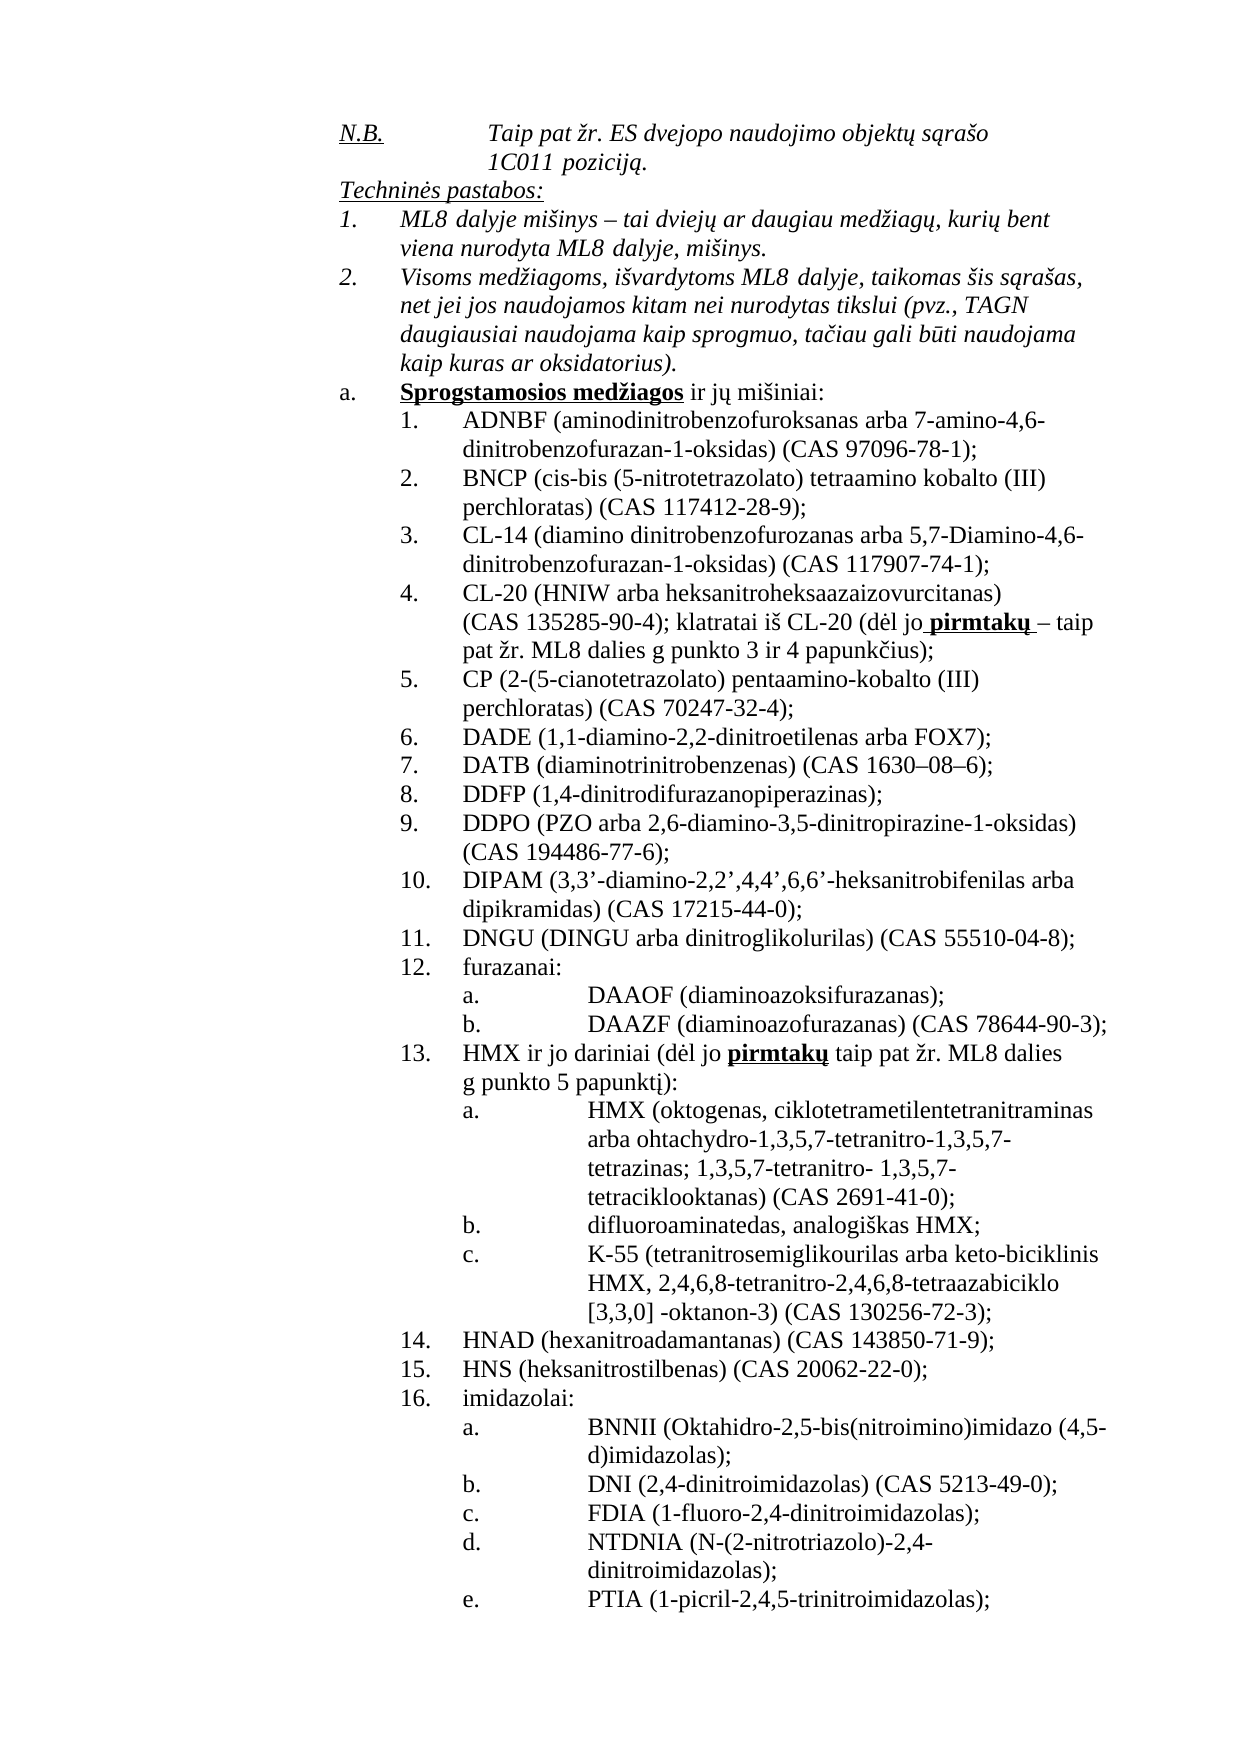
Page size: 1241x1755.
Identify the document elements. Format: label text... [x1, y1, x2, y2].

table_cell [177, 176, 277, 204]
table_cell [177, 1412, 277, 1469]
table_cell Visoms medžiagoms, išvardytoms ML8 dalyje, taikomas šis sąrašas, net jei jos naudojamos kitam nei nurodytas tikslui (pvz., TAGN daugiausiai naudojama kaip sprogmuo, tačiau gali būti naudojama kaip kuras ar oksidatorius). [389, 262, 1122, 377]
table_cell [278, 1584, 328, 1613]
table_cell [389, 981, 451, 1009]
table_cell b. [451, 1009, 576, 1038]
table_cell imidazolai: [451, 1383, 1122, 1412]
table_cell HMX (oktogenas, ciklotetrametilentetranitraminas arba ohtachydro-1,3,5,7-tetranitro-1,3,5,7-tetrazinas; 1,3,5,7-tetranitro- 1,3,5,7-tetraciklooktanas) (CAS 2691-41-0); [576, 1096, 1122, 1211]
table_cell DATB (diaminotrinitrobenzenas) (CAS 1630–08–6); [451, 751, 1122, 779]
table_cell [177, 1469, 277, 1498]
table_cell [389, 1527, 451, 1584]
table_cell 9. [389, 808, 451, 866]
table_cell [328, 1412, 388, 1469]
table_cell [328, 1239, 388, 1326]
table_cell [177, 751, 277, 779]
table_cell [328, 1038, 388, 1096]
table_cell 7. [389, 751, 451, 779]
table_cell 15. [389, 1354, 451, 1383]
table_cell [278, 1498, 328, 1527]
table_cell [278, 952, 328, 981]
table_cell 13. [389, 1038, 451, 1096]
table_cell 5. [389, 664, 451, 722]
table_cell BNNII (Oktahidro-2,5-bis(nitroimino)imidazo (4,5-d)imidazolas); [576, 1412, 1122, 1469]
table_cell [278, 521, 328, 578]
table_cell [328, 981, 388, 1009]
table_cell c. [451, 1498, 576, 1527]
table_cell [328, 751, 388, 779]
table_cell [177, 1009, 277, 1038]
table_cell [278, 1239, 328, 1326]
table_cell [328, 406, 388, 463]
table_cell [177, 377, 277, 406]
table_cell Taip pat žr. ES dvejopo naudojimo objektų sąrašo 1C011 poziciją. [476, 118, 1122, 176]
table_cell a. [451, 1412, 576, 1469]
table_cell [328, 578, 388, 664]
table_cell BNCP (cis-bis (5-nitrotetrazolato) tetraamino kobalto (III) perchloratas) (CAS 117412-28-9); [451, 463, 1122, 521]
table_cell DADE (1,1-diamino-2,2-dinitroetilenas arba FOX7); [451, 722, 1122, 751]
table_cell [177, 406, 277, 463]
table_cell b. [451, 1469, 576, 1498]
table_cell [278, 722, 328, 751]
table_cell [177, 1096, 277, 1211]
table_cell c. [451, 1239, 576, 1326]
table_cell [177, 779, 277, 808]
table_cell 12. [389, 952, 451, 981]
table_cell [177, 952, 277, 981]
table_cell [278, 923, 328, 952]
table_cell [278, 981, 328, 1009]
table_cell DIPAM (3,3’-diamino-2,2’,4,4’,6,6’-heksanitrobifenilas arba dipikramidas) (CAS 17215-44-0); [451, 866, 1122, 923]
table_cell DAAOF (diaminoazoksifurazanas); [576, 981, 1122, 1009]
table_cell CL-14 (diamino dinitrobenzofurozanas arba 5,7-Diamino-4,6-dinitrobenzofurazan-1-oksidas) (CAS 117907-74-1); [451, 521, 1122, 578]
table_cell [177, 1038, 277, 1096]
table_cell DNI (2,4-dinitroimidazolas) (CAS 5213-49-0); [576, 1469, 1122, 1498]
table_cell [328, 1469, 388, 1498]
table_cell [328, 1096, 388, 1211]
table_cell [177, 923, 277, 952]
table_cell 1. [328, 204, 388, 262]
table_cell [389, 1469, 451, 1498]
table_cell [177, 866, 277, 923]
table_cell a. [451, 981, 576, 1009]
table_cell [328, 664, 388, 722]
table_cell CP (2-(5-cianotetrazolato) pentaamino-kobalto (III) perchloratas) (CAS 70247-32-4); [451, 664, 1122, 722]
table_cell [278, 1326, 328, 1354]
table_cell [328, 923, 388, 952]
table_cell [177, 521, 277, 578]
table_cell [328, 779, 388, 808]
table_cell [278, 808, 328, 866]
table_cell [278, 664, 328, 722]
table_cell [278, 176, 328, 204]
table_cell [278, 751, 328, 779]
table_cell DNGU (DINGU arba dinitroglikolurilas) (CAS 55510-04-8); [451, 923, 1122, 952]
table_cell [177, 118, 277, 176]
table_cell [328, 722, 388, 751]
table_cell difluoroaminatedas, analogiškas HMX; [576, 1211, 1122, 1239]
table_cell Sprogstamosios medžiagos ir jų mišiniai: [389, 377, 1122, 406]
table_cell [328, 1527, 388, 1584]
table_cell DDPO (PZO arba 2,6-diamino-3,5-dinitropirazine-1-oksidas) (CAS 194486-77-6); [451, 808, 1122, 866]
table_cell Techninės pastabos: [328, 176, 1122, 204]
table_cell [328, 1584, 388, 1613]
table_cell [177, 1527, 277, 1584]
table_cell [389, 1412, 451, 1469]
table_cell [177, 204, 277, 262]
table_cell b. [451, 1211, 576, 1239]
table_cell 8. [389, 779, 451, 808]
table_cell 11. [389, 923, 451, 952]
table_cell HNAD (hexanitroadamantanas) (CAS 143850-71-9); [451, 1326, 1122, 1354]
table_cell CL-20 (HNIW arba heksanitroheksaazaizovurcitanas) (CAS 135285-90-4); klatratai iš CL-20 (dėl jo pirmtakų – taip pat žr. ML8 dalies g punkto 3 ir 4 papunkčius); [451, 578, 1122, 664]
table_cell 3. [389, 521, 451, 578]
table_cell [328, 1383, 388, 1412]
table_cell [278, 1009, 328, 1038]
table_cell 1. [389, 406, 451, 463]
table_cell [278, 406, 328, 463]
table_cell [278, 1354, 328, 1383]
table_cell PTIA (1-picril-2,4,5-trinitroimidazolas); [576, 1584, 1122, 1613]
table_cell [177, 722, 277, 751]
table_cell ML8 dalyje mišinys – tai dviejų ar daugiau medžiagų, kurių bent viena nurodyta ML8 dalyje, mišinys. [389, 204, 1122, 262]
table_cell DAAZF (diaminoazofurazanas) (CAS 78644-90-3); [576, 1009, 1122, 1038]
table_cell [177, 808, 277, 866]
table_cell FDIA (1-fluoro-2,4-dinitroimidazolas); [576, 1498, 1122, 1527]
table_cell [389, 1096, 451, 1211]
table_cell HNS (heksanitrostilbenas) (CAS 20062-22-0); [451, 1354, 1122, 1383]
table_cell [177, 1584, 277, 1613]
table_cell [328, 952, 388, 981]
table_cell [278, 1469, 328, 1498]
table_cell [328, 1211, 388, 1239]
table_cell [278, 866, 328, 923]
table_cell DDFP (1,4-dinitrodifurazanopiperazinas); [451, 779, 1122, 808]
table_cell d. [451, 1527, 576, 1584]
table_cell [177, 463, 277, 521]
table_cell [389, 1498, 451, 1527]
table_cell [278, 1038, 328, 1096]
table_cell [177, 1383, 277, 1412]
table_cell [278, 1096, 328, 1211]
table_cell [177, 1326, 277, 1354]
table_cell [328, 463, 388, 521]
table_cell 4. [389, 578, 451, 664]
table_cell 14. [389, 1326, 451, 1354]
table_cell [328, 1354, 388, 1383]
table_cell a. [451, 1096, 576, 1211]
table_cell [278, 1527, 328, 1584]
table_cell 6. [389, 722, 451, 751]
table_cell [177, 1211, 277, 1239]
table_cell [389, 1584, 451, 1613]
table_cell [278, 1211, 328, 1239]
table_cell [177, 578, 277, 664]
table_cell [177, 1498, 277, 1527]
table_cell [278, 118, 328, 176]
table_cell [389, 1239, 451, 1326]
table_cell K-55 (tetranitrosemiglikourilas arba keto-biciklinis HMX, 2,4,6,8-tetranitro-2,4,6,8-tetraazabiciklo [3,3,0] -oktanon-3) (CAS 130256-72-3); [576, 1239, 1122, 1326]
table_cell [177, 262, 277, 377]
table_cell [328, 1498, 388, 1527]
table_cell e. [451, 1584, 576, 1613]
table_cell 10. [389, 866, 451, 923]
table_cell [389, 1009, 451, 1038]
table_cell a. [328, 377, 388, 406]
table_cell 16. [389, 1383, 451, 1412]
table_cell [278, 463, 328, 521]
table_cell [328, 1326, 388, 1354]
table_cell ADNBF (aminodinitrobenzofuroksanas arba 7-amino-4,6-dinitrobenzofurazan-1-oksidas) (CAS 97096-78-1); [451, 406, 1122, 463]
table_cell [278, 204, 328, 262]
table_cell NTDNIA (N-(2-nitrotriazolo)-2,4-dinitroimidazolas); [576, 1527, 1122, 1584]
table_cell [177, 981, 277, 1009]
table_cell [177, 664, 277, 722]
table_cell [328, 1009, 388, 1038]
table_cell [328, 866, 388, 923]
table_cell [177, 1239, 277, 1326]
table_cell [278, 377, 328, 406]
table_cell [278, 779, 328, 808]
table_cell 2. [328, 262, 388, 377]
table_cell [278, 578, 328, 664]
table_cell [328, 521, 388, 578]
table_cell [177, 1354, 277, 1383]
table_cell [278, 1412, 328, 1469]
table_cell [389, 1211, 451, 1239]
table_cell [278, 1383, 328, 1412]
table_cell HMX ir jo dariniai (dėl jo pirmtakų taip pat žr. ML8 dalies g punkto 5 papunktį): [451, 1038, 1122, 1096]
table_cell [328, 808, 388, 866]
table_cell furazanai: [451, 952, 1122, 981]
table_cell N.B. [328, 118, 476, 176]
table_cell [278, 262, 328, 377]
table_cell 2. [389, 463, 451, 521]
